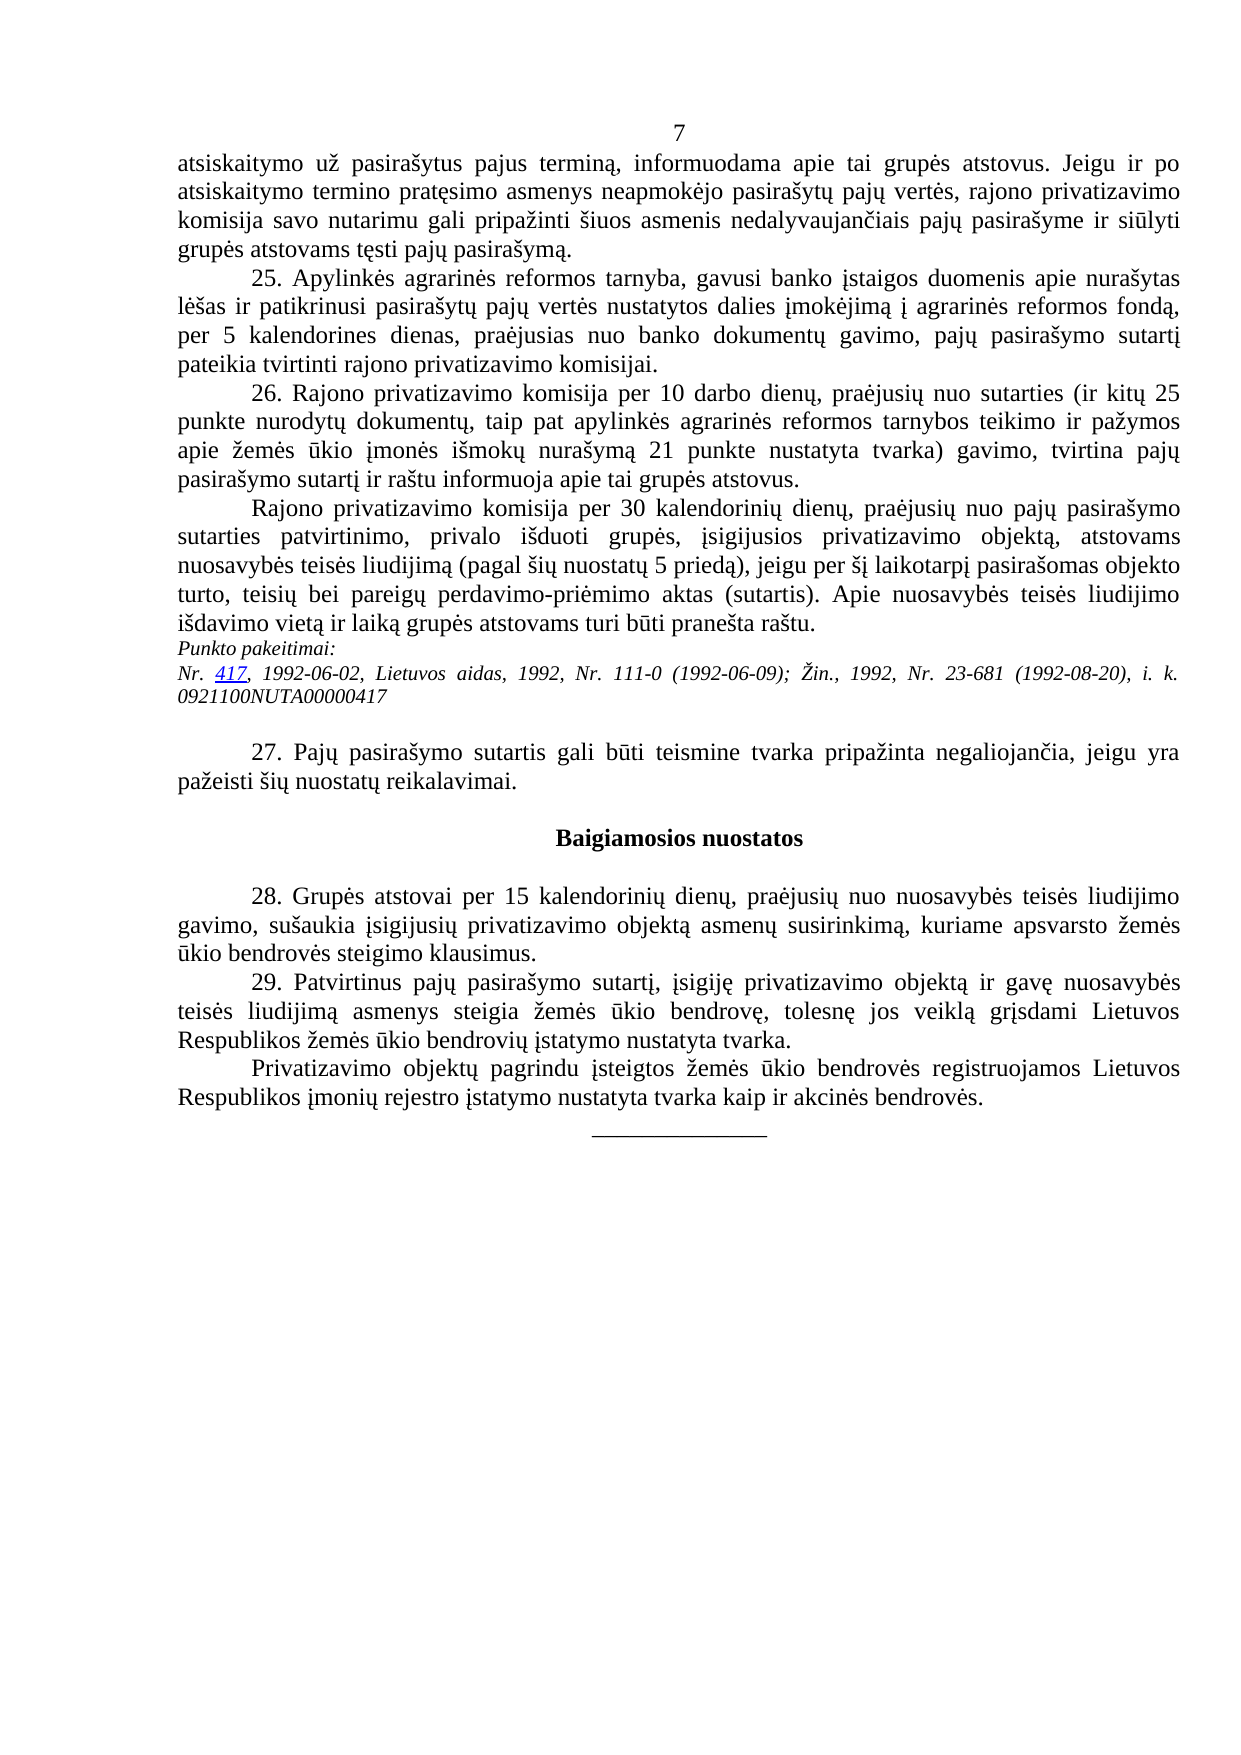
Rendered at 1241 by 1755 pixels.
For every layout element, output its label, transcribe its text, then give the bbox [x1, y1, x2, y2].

text Punkto pakeitimai: [177, 636, 1181, 660]
text 26. Rajono privatizavimo komisija per 10 darbo dienų, praėjusių nuo sutarties (ir kitų 25 punkte nurodytų dokumentų, taip pat apylinkės agrarinės reformos tarnybos teikimo ir pažymos apie žemės ūkio įmonės išmokų nurašymą 21 punkte nustatyta tvarka) gavimo, tvirtina pajų pasirašymo sutartį ir raštu informuoja apie tai grupės atstovus. [177, 378, 1181, 493]
text ______________ [177, 1111, 1181, 1140]
text 29. Patvirtinus pajų pasirašymo sutartį, įsigiję privatizavimo objektą ir gavę nuosavybės teisės liudijimą asmenys steigia žemės ūkio bendrovę, tolesnę jos veiklą grįsdami Lietuvos Respublikos žemės ūkio bendrovių įstatymo nustatyta tvarka. [177, 967, 1181, 1053]
text Baigiamosios nuostatos [177, 823, 1181, 852]
text 27. Pajų pasirašymo sutartis gali būti teismine tvarka pripažinta negaliojančia, jeigu yra pažeisti šių nuostatų reikalavimai. [177, 737, 1181, 795]
text atsiskaitymo už pasirašytus pajus terminą, informuodama apie tai grupės atstovus. Jeigu ir po atsiskaitymo termino pratęsimo asmenys neapmokėjo pasirašytų pajų vertės, rajono privatizavimo komisija savo nutarimu gali pripažinti šiuos asmenis nedalyvaujančiais pajų pasirašyme ir siūlyti grupės atstovams tęsti pajų pasirašymą. [177, 148, 1181, 263]
text Rajono privatizavimo komisija per 30 kalendorinių dienų, praėjusių nuo pajų pasirašymo sutarties patvirtinimo, privalo išduoti grupės, įsigijusios privatizavimo objektą, atstovams nuosavybės teisės liudijimą (pagal šių nuostatų 5 priedą), jeigu per šį laikotarpį pasirašomas objekto turto, teisių bei pareigų perdavimo-priėmimo aktas (sutartis). Apie nuosavybės teisės liudijimo išdavimo vietą ir laiką grupės atstovams turi būti pranešta raštu. [177, 493, 1181, 636]
text Nr. 417, 1992-06-02, Lietuvos aidas, 1992, Nr. 111-0 (1992-06-09); Žin., 1992, Nr. 23-681 (1992-08-20), i. k. 0921100NUTA00000417 [177, 660, 1181, 708]
text 28. Grupės atstovai per 15 kalendorinių dienų, praėjusių nuo nuosavybės teisės liudijimo gavimo, sušaukia įsigijusių privatizavimo objektą asmenų susirinkimą, kuriame apsvarsto žemės ūkio bendrovės steigimo klausimus. [177, 881, 1181, 967]
text Privatizavimo objektų pagrindu įsteigtos žemės ūkio bendrovės registruojamos Lietuvos Respublikos įmonių rejestro įstatymo nustatyta tvarka kaip ir akcinės bendrovės. [177, 1053, 1181, 1111]
text 25. Apylinkės agrarinės reformos tarnyba, gavusi banko įstaigos duomenis apie nurašytas lėšas ir patikrinusi pasirašytų pajų vertės nustatytos dalies įmokėjimą į agrarinės reformos fondą, per 5 kalendorines dienas, praėjusias nuo banko dokumentų gavimo, pajų pasirašymo sutartį pateikia tvirtinti rajono privatizavimo komisijai. [177, 263, 1181, 378]
